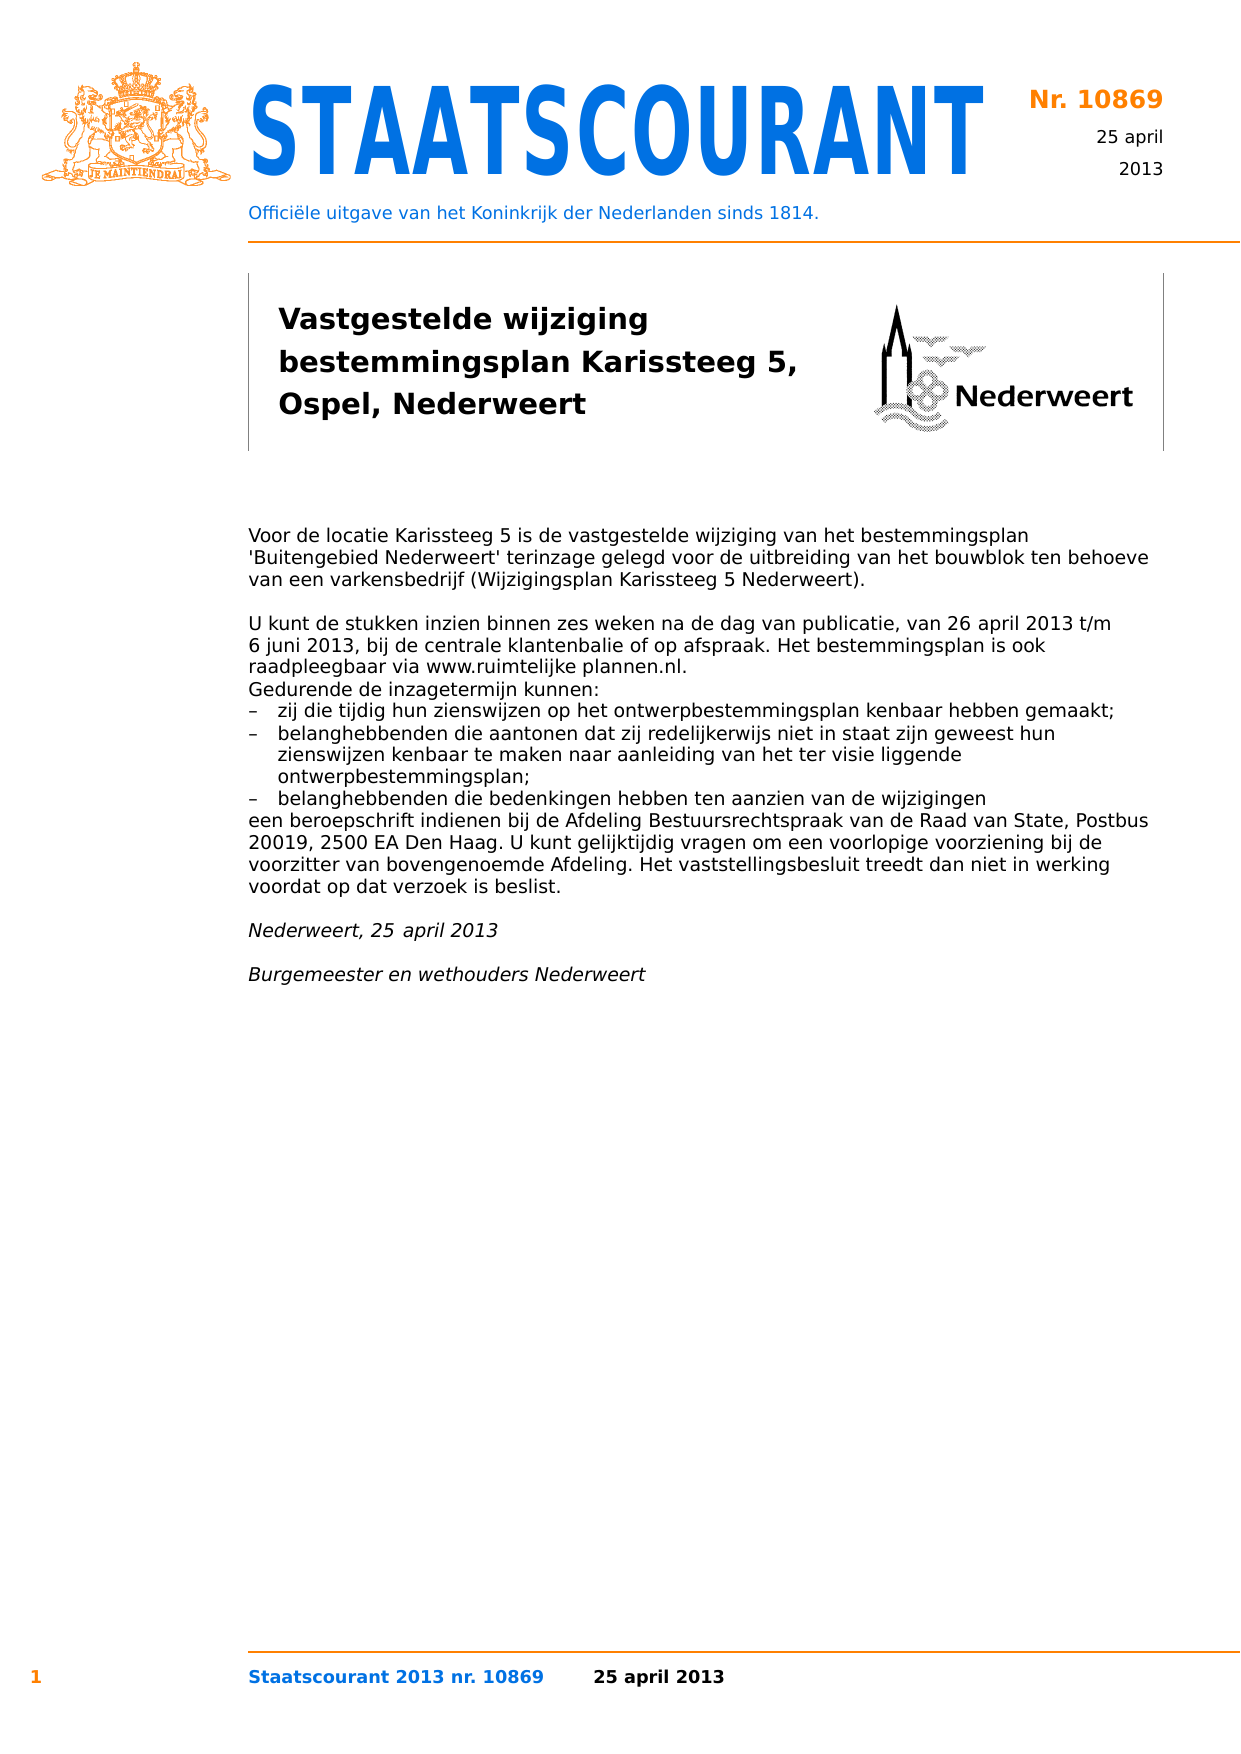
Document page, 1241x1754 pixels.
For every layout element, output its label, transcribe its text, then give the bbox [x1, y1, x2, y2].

table_header STAATSCOURANT [248, 62, 998, 203]
table_header [25, 62, 248, 241]
table_cell 2013 [998, 153, 1240, 203]
text – belanghebbenden die bedenkingen hebben ten aanzien van de wijzigingen [248, 788, 1163, 810]
table_cell 25 april [998, 121, 1240, 153]
picture [873, 302, 1134, 433]
text Voor de locatie Karissteeg 5 is de vastgestelde wijziging van het bestemmingsplan 'Buitengebied Nederweert' terinzage gelegd voor de uitbreiding van het bouwblok ten behoeve van een varkensbedrijf (Wijzigingsplan Karissteeg 5 Nederweert). [248, 525, 1163, 591]
table_header Nr. 10869 [998, 62, 1240, 121]
picture [41, 62, 231, 186]
text U kunt de stukken inzien binnen zes weken na de dag van publicatie, van 26 april 2013 t/m 6 juni 2013, bij de centrale klantenbalie of op afspraak. Het bestemmingsplan is ook raadpleegbaar via www.ruimtelijke plannen.nl. [248, 612, 1163, 678]
text – zij die tijdig hun zienswijzen op het ontwerpbestemmingsplan kenbaar hebben gemaakt; [248, 700, 1163, 722]
subtitle Vastgestelde wijziging bestemmingsplan Karissteeg 5, Ospel, Nederweert [249, 273, 1163, 451]
text Gedurende de inzagetermijn kunnen: [248, 678, 1163, 700]
text – belanghebbenden die aantonen dat zij redelijkerwijs niet in staat zijn geweest hun zienswijzen kenbaar te maken naar aanleiding van het ter visie liggende ontwerpbestemmingsplan; [248, 722, 1163, 788]
text Nederweert, 25 april 2013 [248, 920, 1163, 942]
table_cell Officiële uitgave van het Koninkrijk der Nederlanden sinds 1814. [248, 203, 1240, 241]
text een beroepschrift indienen bij de Afdeling Bestuursrechtspraak van de Raad van State, Postbus 20019, 2500 EA Den Haag. U kunt gelijktijdig vragen om een voorlopige voorziening bij de voorzitter van bovengenoemde Afdeling. Het vaststellingsbesluit treedt dan niet in werking voordat op dat verzoek is beslist. [248, 810, 1163, 898]
text Burgemeester en wethouders Nederweert [248, 964, 1163, 986]
